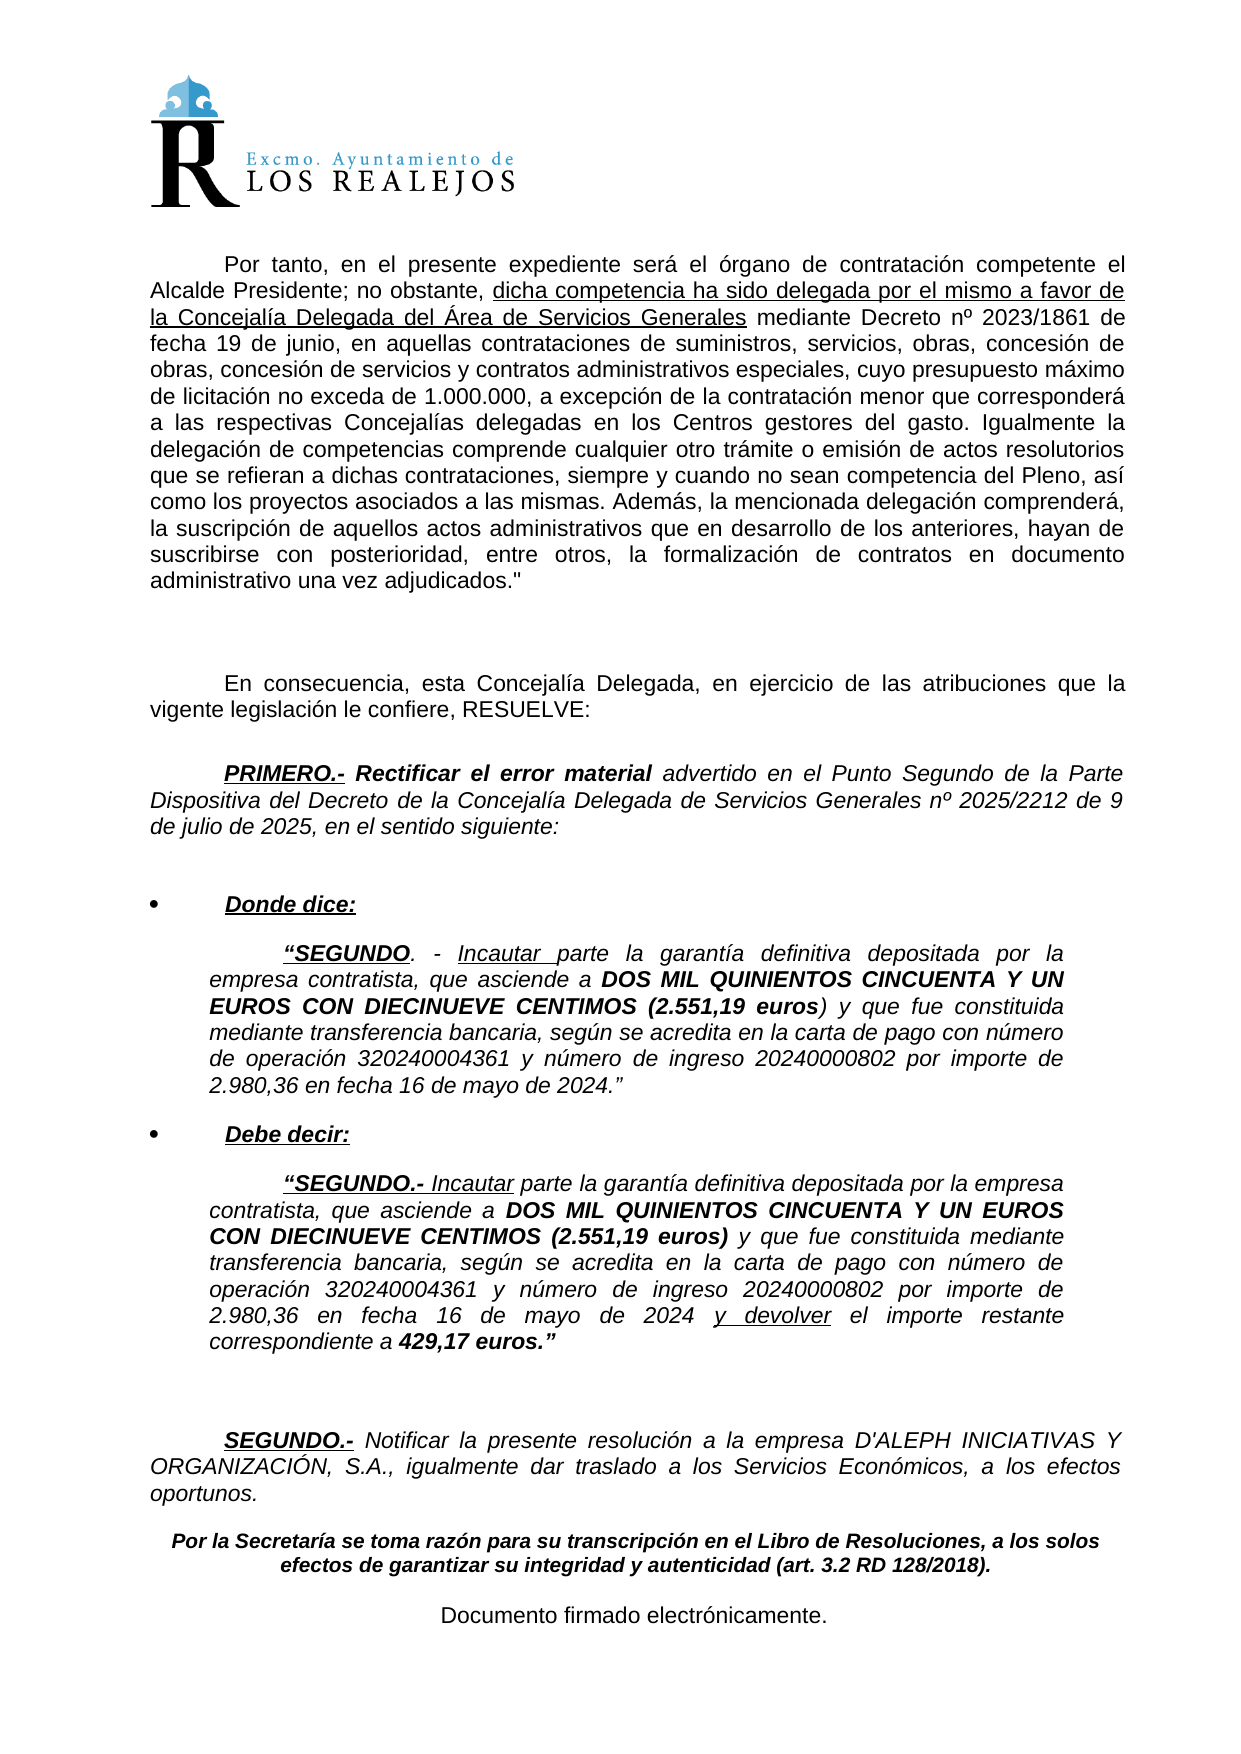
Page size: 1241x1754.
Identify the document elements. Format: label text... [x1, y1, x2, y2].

text SEGUNDO.- Notificar la presente resolución a la empresa D'ALEPH INICIATIVAS Y ORGANIZACIÓN, S.A., igualmente dar traslado a los Servicios Económicos, a los efectos oportunos. [150, 1427, 1124, 1506]
list Debe decir: [150, 1121, 1124, 1147]
list Donde dice: [150, 891, 1124, 917]
text PRIMERO.- Rectificar el error material advertido en el Punto Segundo de la Parte Dispositiva del Decreto de la Concejalía Delegada de Servicios Generales nº 2025/2212 de 9 de julio de 2025, en el sentido siguiente: [150, 760, 1126, 839]
text “SEGUNDO. - Incautar parte la garantía definitiva depositada por la empresa contratista, que asciende a DOS MIL QUINIENTOS CINCUENTA Y UN EUROS CON DIECINUEVE CENTIMOS (2.551,19 euros) y que fue constituida mediante transferencia bancaria, según se acredita en la carta de pago con número de operación 320240004361 y número de ingreso 20240000802 por importe de 2.980,36 en fecha 16 de mayo de 2024.” [209, 940, 1067, 1098]
text Documento firmado electrónicamente. [150, 1600, 1124, 1628]
text Por la Secretaría se toma razón para su transcripción en el Libro de Resoluciones, a los solos efectos de garantizar su integridad y autenticidad (art. 3.2 RD 128/2018). [150, 1529, 1124, 1577]
text Por tanto, en el presente expediente será el órgano de contratación competente el Alcalde Presidente; no obstante, dicha competencia ha sido delegada por el mismo a favor de la Concejalía Delegada del Área de Servicios Generales mediante Decreto nº 2023/1861 de fecha 19 de junio, en aquellas contrataciones de suministros, servicios, obras, concesión de obras, concesión de servicios y contratos administrativos especiales, cuyo presupuesto máximo de licitación no exceda de 1.000.000, a excepción de la contratación menor que corresponderá a las respectivas Concejalías delegadas en los Centros gestores del gasto. Igualmente la delegación de competencias comprende cualquier otro trámite o emisión de actos resolutorios que se refieran a dichas contrataciones, siempre y cuando no sean competencia del Pleno, así como los proyectos asociados a las mismas. Además, la mencionada delegación comprenderá, la suscripción de aquellos actos administrativos que en desarrollo de los anteriores, hayan de suscribirse con posterioridad, entre otros, la formalización de contratos en documento administrativo una vez adjudicados." [150, 251, 1126, 594]
text En consecuencia, esta Concejalía Delegada, en ejercicio de las atribuciones que la vigente legislación le confiere, RESUELVE: [150, 670, 1126, 723]
text “SEGUNDO.- Incautar parte la garantía definitiva depositada por la empresa contratista, que asciende a DOS MIL QUINIENTOS CINCUENTA Y UN EUROS CON DIECINUEVE CENTIMOS (2.551,19 euros) y que fue constituida mediante transferencia bancaria, según se acredita en la carta de pago con número de operación 320240004361 y número de ingreso 20240000802 por importe de 2.980,36 en fecha 16 de mayo de 2024 y devolver el importe restante correspondiente a 429,17 euros.” [209, 1170, 1067, 1355]
